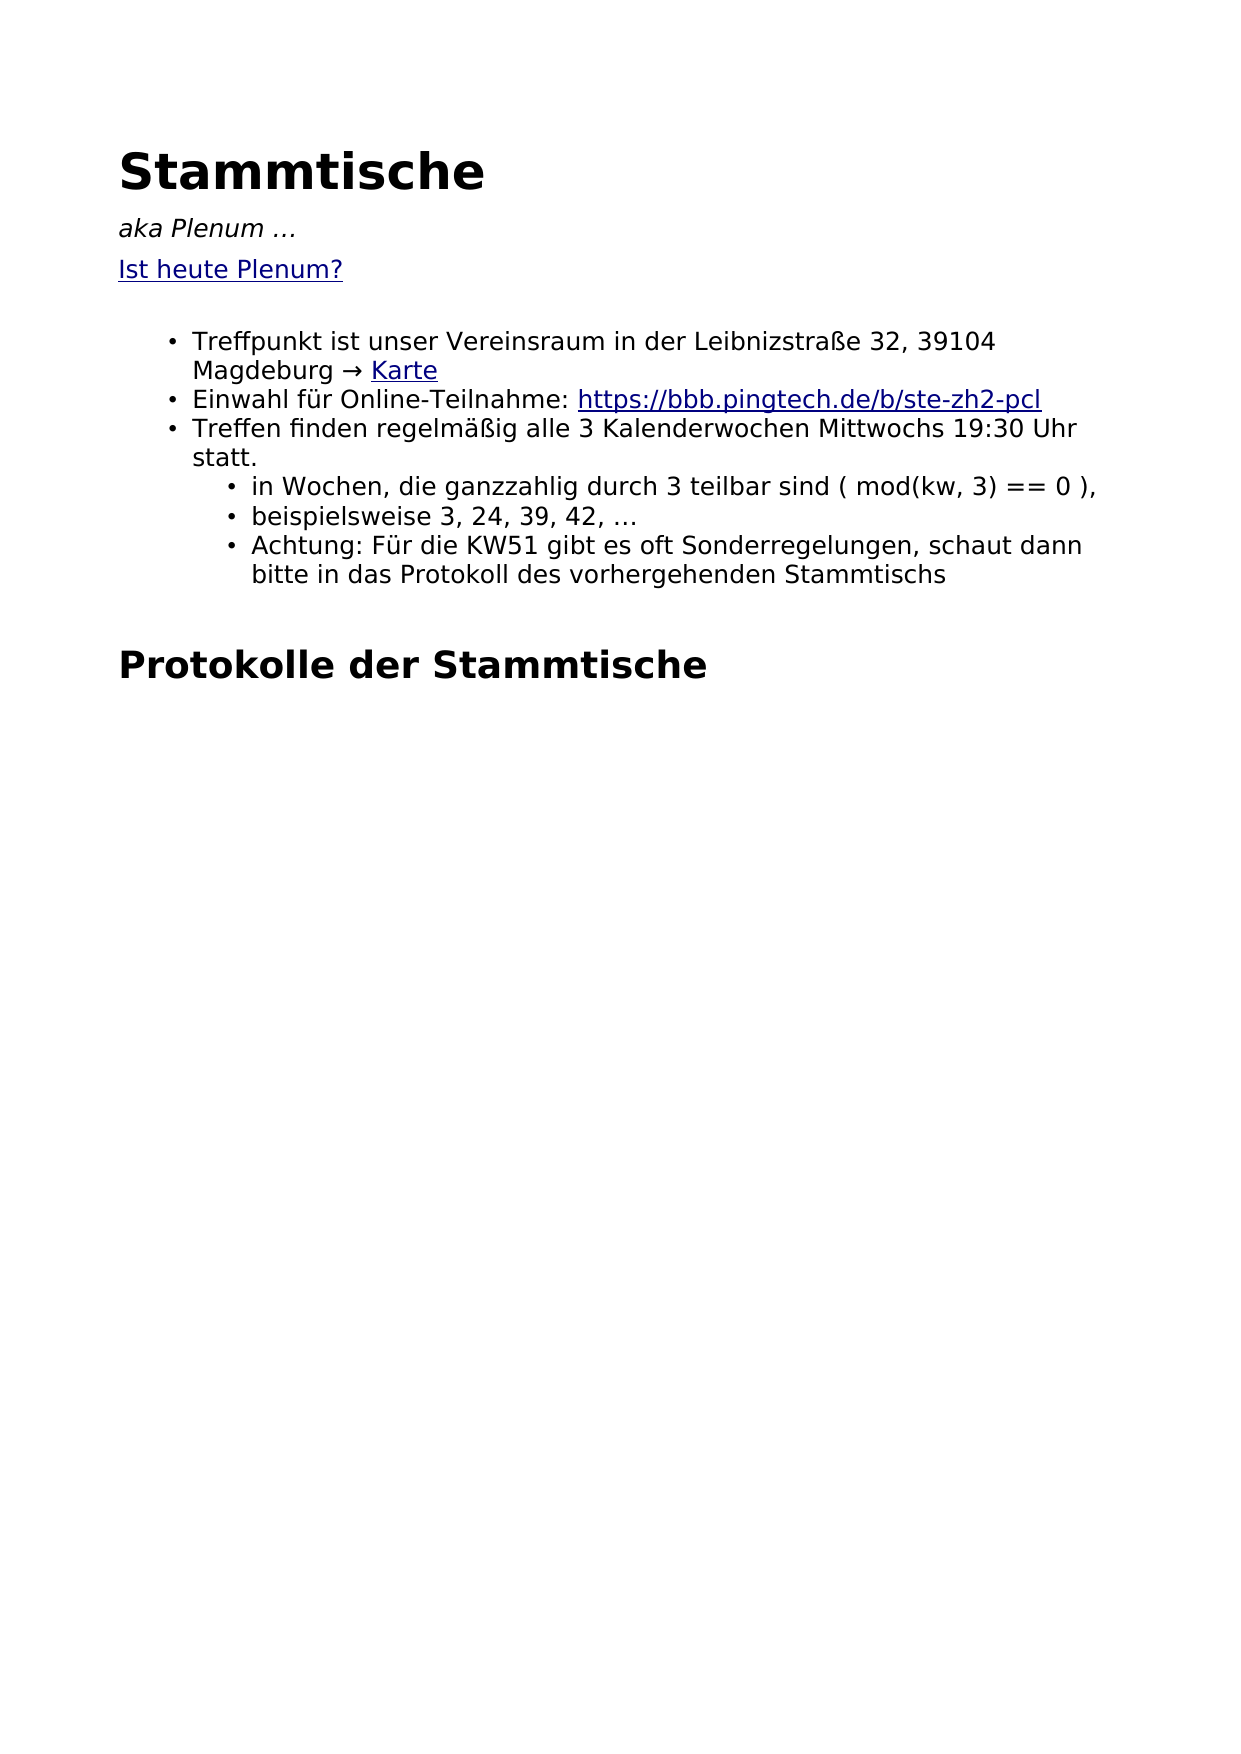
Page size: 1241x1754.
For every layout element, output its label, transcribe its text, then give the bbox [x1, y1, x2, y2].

list beispielsweise 3, 24, 39, 42, … [236, 502, 1122, 531]
list in Wochen, die ganzzahlig durch 3 teilbar sind ( mod(kw, 3) == 0 ), [236, 472, 1122, 502]
text Ist heute Plenum? [118, 256, 1122, 285]
list Treffen finden regelmäßig alle 3 Kalenderwochen Mittwochs 19:30 Uhr statt. [177, 414, 1122, 472]
list Treffpunkt ist unser Vereinsraum in der Leibnizstraße 32, 39104 Magdeburg → Karte [177, 327, 1122, 385]
subtitle Stammtische [118, 143, 1122, 201]
subtitle Protokolle der Stammtische [118, 644, 1122, 687]
list Einwahl für Online-Teilnahme: https://bbb.pingtech.de/b/ste-zh2-pcl [177, 385, 1122, 414]
list Achtung: Für die KW51 gibt es oft Sonderregelungen, schaut dann bitte in das Protokoll des vorhergehenden Stammtischs [236, 531, 1122, 589]
text aka Plenum … [118, 214, 1122, 243]
